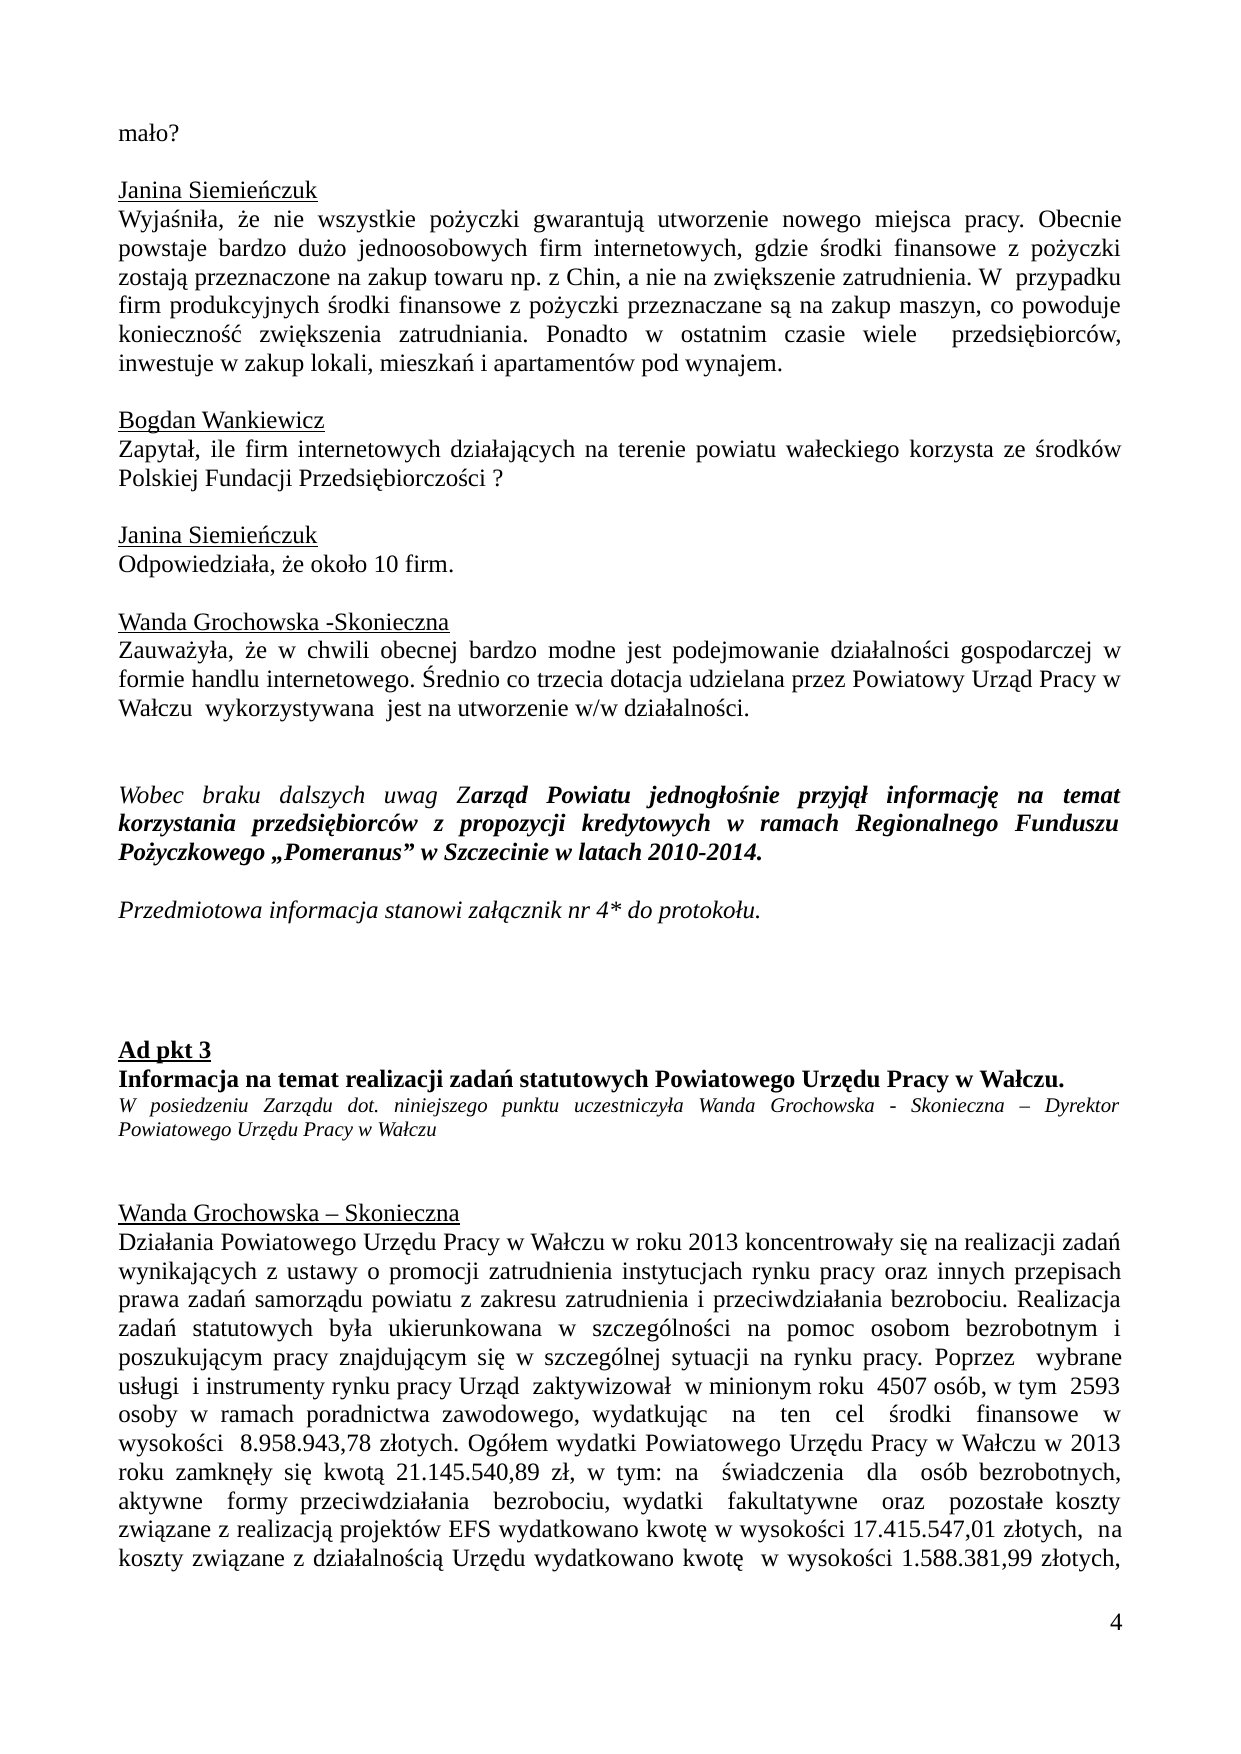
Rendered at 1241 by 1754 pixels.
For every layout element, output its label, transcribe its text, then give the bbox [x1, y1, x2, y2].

text Wanda Grochowska -Skonieczna [118, 607, 1122, 636]
text Odpowiedziała, że około 10 firm. [118, 549, 1122, 578]
text Zauważyła, że w chwili obecnej bardzo modne jest podejmowanie działalności gospodarczej w formie handlu internetowego. Średnio co trzecia dotacja udzielana przez Powiatowy Urząd Pracy w Wałczu wykorzystywana jest na utworzenie w/w działalności. [118, 636, 1122, 722]
text Przedmiotowa informacja stanowi załącznik nr 4* do protokołu. [118, 895, 1122, 924]
text Bogdan Wankiewicz [118, 406, 1122, 434]
text Informacja na temat realizacji zadań statutowych Powiatowego Urzędu Pracy w Wałczu. [118, 1064, 1122, 1093]
text Wobec braku dalszych uwag Zarząd Powiatu jednogłośnie przyjął informację na temat korzystania przedsiębiorców z propozycji kredytowych w ramach Regionalnego Funduszu Pożyczkowego „Pomeranus” w Szczecinie w latach 2010-2014. [118, 780, 1122, 866]
text Janina Siemieńczuk [118, 176, 1122, 204]
text W posiedzeniu Zarządu dot. niniejszego punktu uczestniczyła Wanda Grochowska - Skonieczna – Dyrektor Powiatowego Urzędu Pracy w Wałczu [118, 1093, 1122, 1141]
text Ad pkt 3 [118, 1035, 1122, 1064]
text Wyjaśniła, że nie wszystkie pożyczki gwarantują utworzenie nowego miejsca pracy. Obecnie powstaje bardzo dużo jednoosobowych firm internetowych, gdzie środki finansowe z pożyczki zostają przeznaczone na zakup towaru np. z Chin, a nie na zwiększenie zatrudnienia. W przypadku firm produkcyjnych środki finansowe z pożyczki przeznaczane są na zakup maszyn, co powoduje konieczność zwiększenia zatrudniania. Ponadto w ostatnim czasie wiele przedsiębiorców, inwestuje w zakup lokali, mieszkań i apartamentów pod wynajem. [118, 204, 1122, 377]
text Janina Siemieńczuk [118, 521, 1122, 549]
text Wanda Grochowska – Skonieczna [118, 1198, 1122, 1227]
text mało? [118, 118, 1122, 147]
text Zapytał, ile firm internetowych działających na terenie powiatu wałeckiego korzysta ze środków Polskiej Fundacji Przedsiębiorczości ? [118, 434, 1122, 492]
text Działania Powiatowego Urzędu Pracy w Wałczu w roku 2013 koncentrowały się na realizacji zadań wynikających z ustawy o promocji zatrudnienia instytucjach rynku pracy oraz innych przepisach prawa zadań samorządu powiatu z zakresu zatrudnienia i przeciwdziałania bezrobociu. Realizacja zadań statutowych była ukierunkowana w szczególności na pomoc osobom bezrobotnym i poszukującym pracy znajdującym się w szczególnej sytuacji na rynku pracy. Poprzez wybrane usługi i instrumenty rynku pracy Urząd zaktywizował w minionym roku 4507 osób, w tym 2593 osoby w ramach poradnictwa zawodowego, wydatkując na ten cel środki finansowe w wysokości 8.958.943,78 złotych. Ogółem wydatki Powiatowego Urzędu Pracy w Wałczu w 2013 roku zamknęły się kwotą 21.145.540,89 zł, w tym: na świadczenia dla osób bezrobotnych, aktywne formy przeciwdziałania bezrobociu, wydatki fakultatywne oraz pozostałe koszty związane z realizacją projektów EFS wydatkowano kwotę w wysokości 17.415.547,01 złotych, na koszty związane z działalnością Urzędu wydatkowano kwotę w wysokości 1.588.381,99 złotych, [118, 1227, 1122, 1572]
